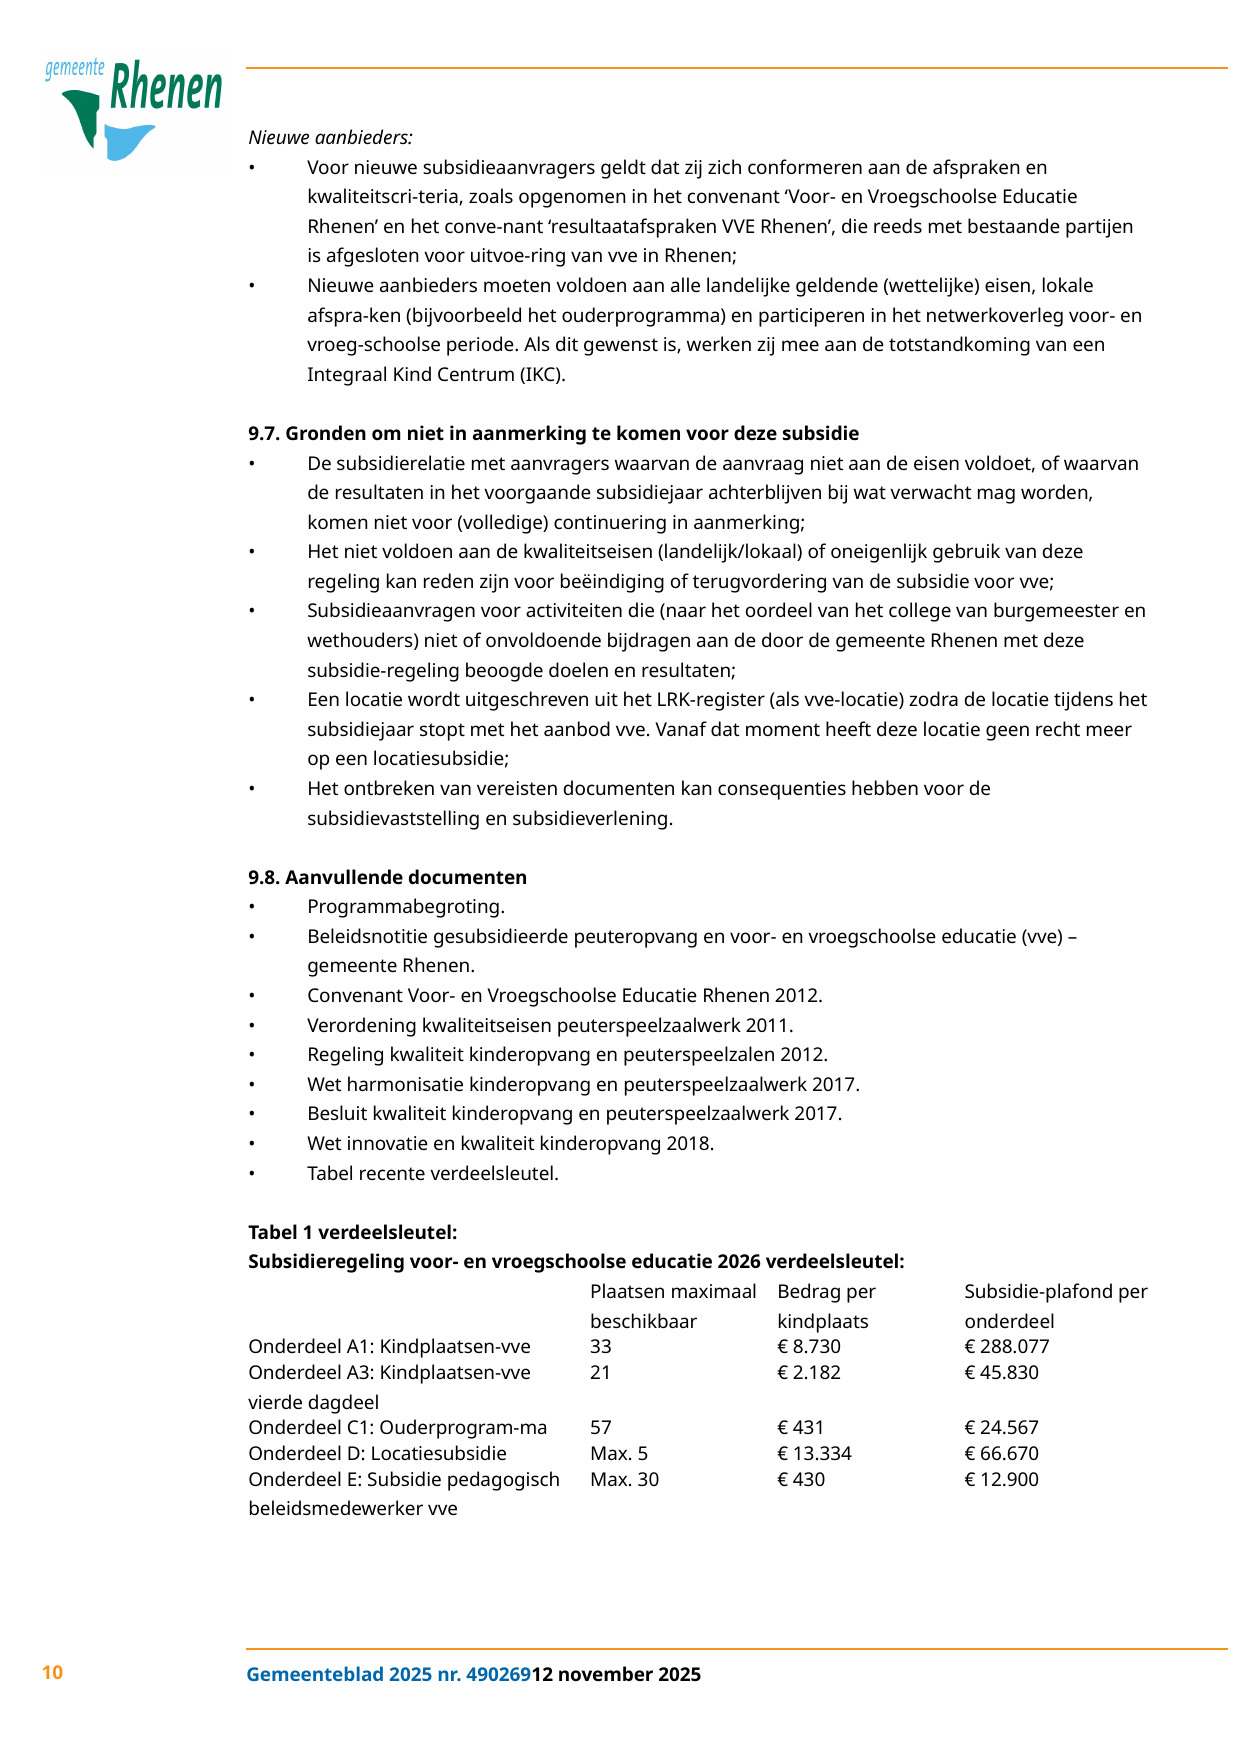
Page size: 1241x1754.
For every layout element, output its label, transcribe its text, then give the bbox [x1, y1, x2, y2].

table_cell € 288.077 [964, 1334, 1152, 1359]
table_header Subsidie-plafond per onderdeel [964, 1278, 1152, 1333]
list Convenant Voor- en Vroegschoolse Educatie Rhenen 2012. [248, 982, 1152, 1008]
table_cell € 2.182 [777, 1359, 964, 1414]
table_cell Onderdeel A1: Kindplaatsen-vve [248, 1334, 590, 1359]
list Tabel recente verdeelsleutel. [248, 1160, 1152, 1186]
list Programmabegroting. [248, 893, 1152, 919]
table_cell € 45.830 [964, 1359, 1152, 1414]
table_cell € 66.670 [964, 1440, 1152, 1466]
list Beleidsnotitie gesubsidieerde peuteropvang en voor- en vroegschoolse educatie (vve) – gemeente Rhenen. [248, 923, 1152, 978]
list Verordening kwaliteitseisen peuterspeelzaalwerk 2011. [248, 1012, 1152, 1038]
table_cell € 8.730 [777, 1334, 964, 1359]
table_cell € 24.567 [964, 1415, 1152, 1440]
table_cell Onderdeel E: Subsidie pedagogisch beleidsmedewerker vve [248, 1466, 590, 1521]
table_header Plaatsen maximaal beschikbaar [590, 1278, 777, 1333]
list Regeling kwaliteit kinderopvang en peuterspeelzalen 2012. [248, 1041, 1152, 1067]
text Tabel 1 verdeelsleutel: [248, 1219, 1152, 1245]
list Subsidieaanvragen voor activiteiten die (naar het oordeel van het college van burgemeester en wethouders) niet of onvoldoende bijdragen aan de door de gemeente Rhenen met deze subsidie-regeling beoogde doelen en resultaten; [248, 598, 1152, 683]
list Wet innovatie en kwaliteit kinderopvang 2018. [248, 1130, 1152, 1156]
list Het ontbreken van vereisten documenten kan consequenties hebben voor de subsidievaststelling en subsidieverlening. [248, 775, 1152, 831]
table_cell Onderdeel A3: Kindplaatsen-vve vierde dagdeel [248, 1359, 590, 1414]
text 9.8. Aanvullende documenten [248, 864, 1152, 890]
table_cell € 13.334 [777, 1440, 964, 1466]
list Wet harmonisatie kinderopvang en peuterspeelzaalwerk 2017. [248, 1071, 1152, 1097]
table_header Bedrag per kindplaats [777, 1278, 964, 1333]
list De subsidierelatie met aanvragers waarvan de aanvraag niet aan de eisen voldoet, of waarvan de resultaten in het voorgaande subsidiejaar achterblijven bij wat verwacht mag worden, komen niet voor (volledige) continuering in aanmerking; [248, 450, 1152, 535]
text Subsidieregeling voor- en vroegschoolse educatie 2026 verdeelsleutel: [248, 1248, 1152, 1274]
list Nieuwe aanbieders moeten voldoen aan alle landelijke geldende (wettelijke) eisen, lokale afspra-ken (bijvoorbeeld het ouderprogramma) en participeren in het netwerkoverleg voor- en vroeg-schoolse periode. Als dit gewenst is, werken zij mee aan de totstandkoming van een Integraal Kind Centrum (IKC). [248, 272, 1152, 387]
table_cell 57 [590, 1415, 777, 1440]
table_cell € 12.900 [964, 1466, 1152, 1521]
table_cell 21 [590, 1359, 777, 1414]
table_cell Onderdeel D: Locatiesubsidie [248, 1440, 590, 1466]
table_cell € 431 [777, 1415, 964, 1440]
list Een locatie wordt uitgeschreven uit het LRK-register (als vve-locatie) zodra de locatie tijdens het subsidiejaar stopt met het aanbod vve. Vanaf dat moment heeft deze locatie geen recht meer op een locatiesubsidie; [248, 686, 1152, 771]
table_cell Max. 5 [590, 1440, 777, 1466]
table_cell 33 [590, 1334, 777, 1359]
list Het niet voldoen aan de kwaliteitseisen (landelijk/lokaal) of oneigenlijk gebruik van deze regeling kan reden zijn voor beëindiging of terugvordering van de subsidie voor vve; [248, 538, 1152, 594]
list Voor nieuwe subsidieaanvragers geldt dat zij zich conformeren aan de afspraken en kwaliteitscri-teria, zoals opgenomen in het convenant ‘Voor- en Vroegschoolse Educatie Rhenen’ en het conve-nant ‘resultaatafspraken VVE Rhenen’, die reeds met bestaande partijen is afgesloten voor uitvoe-ring van vve in Rhenen; [248, 154, 1152, 268]
table_cell Onderdeel C1: Ouderprogram-ma [248, 1415, 590, 1440]
table_header [248, 1278, 590, 1333]
text Nieuwe aanbieders: [248, 124, 1152, 150]
table_cell € 430 [777, 1466, 964, 1521]
table_cell Max. 30 [590, 1466, 777, 1521]
text 9.7. Gronden om niet in aanmerking te komen voor deze subsidie [248, 420, 1152, 446]
picture [41, 47, 231, 172]
list Besluit kwaliteit kinderopvang en peuterspeelzaalwerk 2017. [248, 1101, 1152, 1126]
